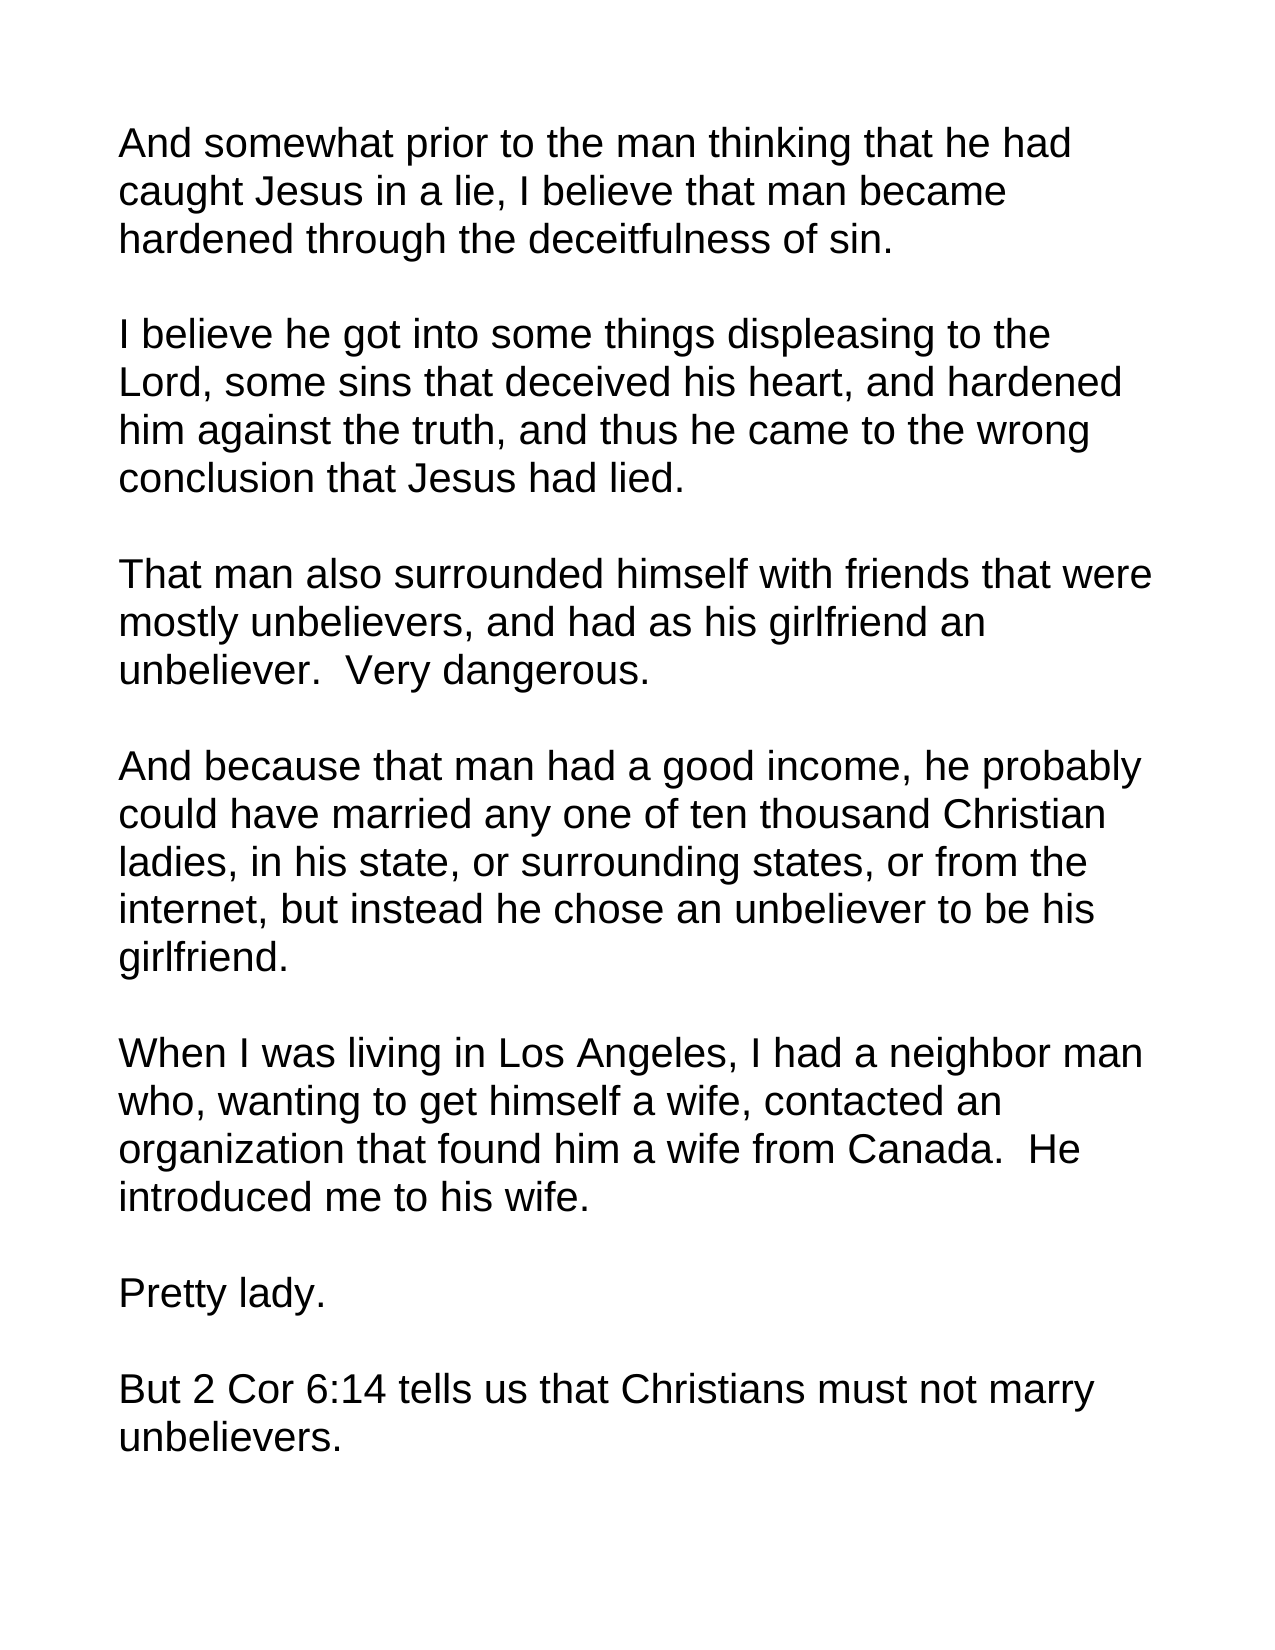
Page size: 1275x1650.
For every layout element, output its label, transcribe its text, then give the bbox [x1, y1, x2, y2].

text And because that man had a good income, he probably could have married any one of ten thousand Christian ladies, in his state, or surrounding states, or from the internet, but instead he chose an unbeliever to be his girlfriend. [118, 741, 1157, 981]
text Pretty lady. [118, 1268, 1157, 1316]
text But 2 Cor 6:14 tells us that Christians must not marry unbelievers. [118, 1364, 1157, 1460]
text When I was living in Los Angeles, I had a neighbor man who, wanting to get himself a wife, contacted an organization that found him a wife from Canada. He introduced me to his wife. [118, 1028, 1157, 1220]
text That man also surrounded himself with friends that were mostly unbelievers, and had as his girlfriend an unbeliever. Very dangerous. [118, 549, 1157, 693]
text I believe he got into some things displeasing to the Lord, some sins that deceived his heart, and hardened him against the truth, and thus he came to the wrong conclusion that Jesus had lied. [118, 310, 1157, 501]
text And somewhat prior to the man thinking that he had caught Jesus in a lie, I believe that man became hardened through the deceitfulness of sin. [118, 118, 1157, 262]
